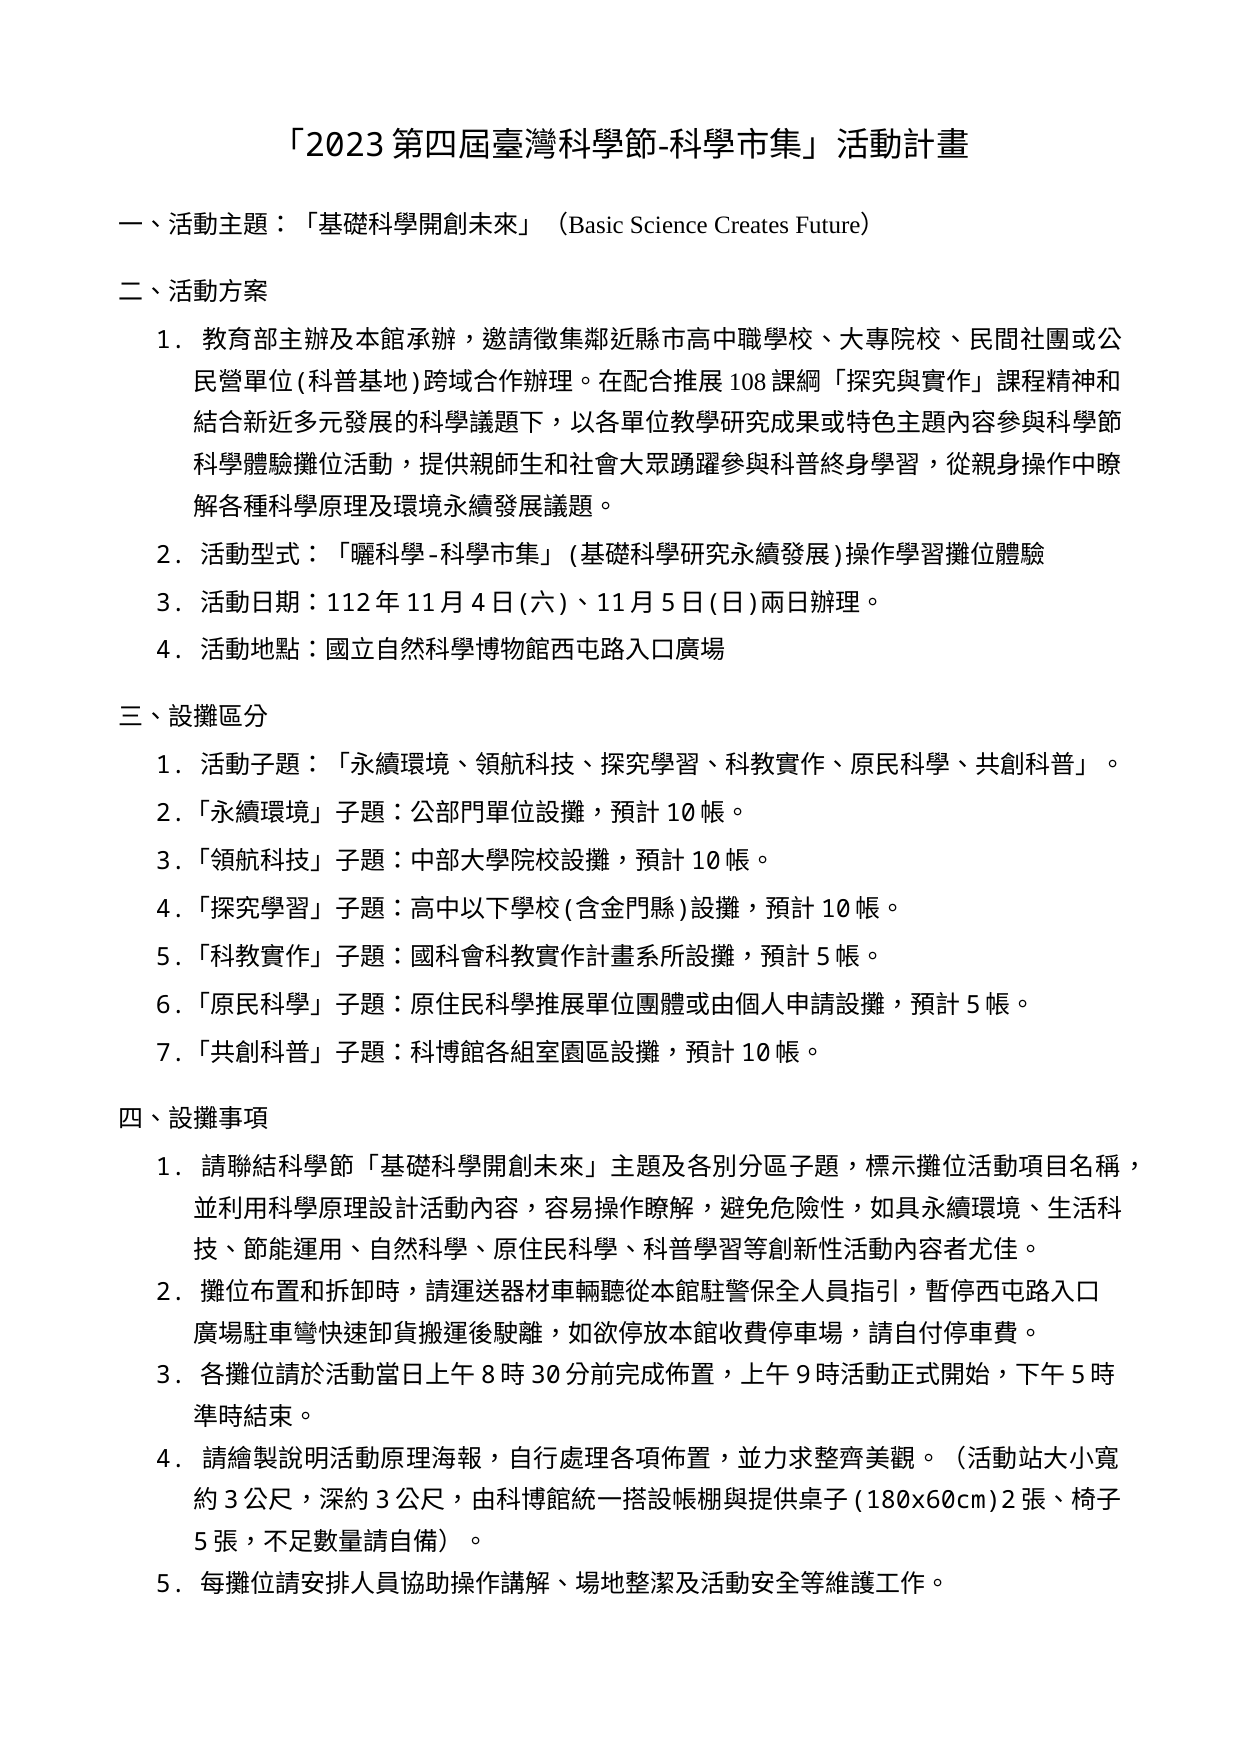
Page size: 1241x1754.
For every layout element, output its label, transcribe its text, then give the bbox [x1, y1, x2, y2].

text 4. 活動地點：國立自然科學博物館西屯路入口廣場 [156, 626, 1122, 667]
text 1. 活動子題：「永續環境、領航科技、探究學習、科教實作、原民科學、共創科普」。 [156, 740, 1122, 782]
text 6.「原民科學」子題：原住民科學推展單位團體或由個人申請設攤，預計5帳。 [156, 980, 1122, 1021]
text 4.「探究學習」子題：高中以下學校(含金門縣)設攤，預計10帳。 [156, 884, 1122, 926]
text 2.「永續環境」子題：公部門單位設攤，預計10帳。 [156, 788, 1122, 830]
text 5.「科教實作」子題：國科會科教實作計畫系所設攤，預計5帳。 [156, 932, 1122, 973]
text 3.「領航科技」子題：中部大學院校設攤，預計10帳。 [156, 836, 1122, 878]
text 四、設攤事項 [118, 1094, 1122, 1136]
text 三、設攤區分 [118, 692, 1122, 734]
text 1. 教育部主辦及本館承辦，邀請徵集鄰近縣市高中職學校、大專院校、民間社團或公民營單位(科普基地)跨域合作辦理。在配合推展108課綱「探究與實作」課程精神和結合新近多元發展的科學議題下，以各單位教學研究成果或特色主題內容參與科學節科學體驗攤位活動，提供親師生和社會大眾踴躍參與科普終身學習，從親身操作中瞭解各種科學原理及環境永續發展議題。 [156, 315, 1122, 523]
text 2. 活動型式：「曬科學-科學市集」(基礎科學研究永續發展)操作學習攤位體驗 [156, 530, 1122, 571]
text 二、活動方案 [118, 267, 1122, 309]
text 2. 攤位布置和拆卸時，請運送器材車輛聽從本館駐警保全人員指引，暫停西屯路入口廣場駐車彎快速卸貨搬運後駛離，如欲停放本館收費停車場，請自付停車費。 [156, 1267, 1122, 1351]
text 4. 請繪製說明活動原理海報，自行處理各項佈置，並力求整齊美觀。（活動站大小寬約3公尺，深約3公尺，由科博館統一搭設帳棚與提供桌子(180x60cm)2張、椅子5張，不足數量請自備）。 [156, 1434, 1122, 1559]
text 7.「共創科普」子題：科博館各組室園區設攤，預計10帳。 [156, 1028, 1122, 1069]
text 一、活動主題：「基礎科學開創未來」（Basic Science Creates Future） [118, 201, 1122, 242]
text 3. 各攤位請於活動當日上午8時30分前完成佈置，上午9時活動正式開始，下午5時準時結束。 [156, 1351, 1122, 1434]
text 3. 活動日期：112年11月4日(六)、11月5日(日)兩日辦理。 [156, 578, 1122, 619]
text 5. 每攤位請安排人員協助操作講解、場地整潔及活動安全等維護工作。 [156, 1559, 1122, 1601]
text 1. 請聯結科學節「基礎科學開創未來」主題及各別分區子題，標示攤位活動項目名稱，並利用科學原理設計活動內容，容易操作瞭解，避免危險性，如具永續環境、生活科技、節能運用、自然科學、原住民科學、科普學習等創新性活動內容者尤佳。 [156, 1142, 1122, 1267]
text 「2023第四屆臺灣科學節-科學市集」活動計畫 [118, 118, 1122, 167]
